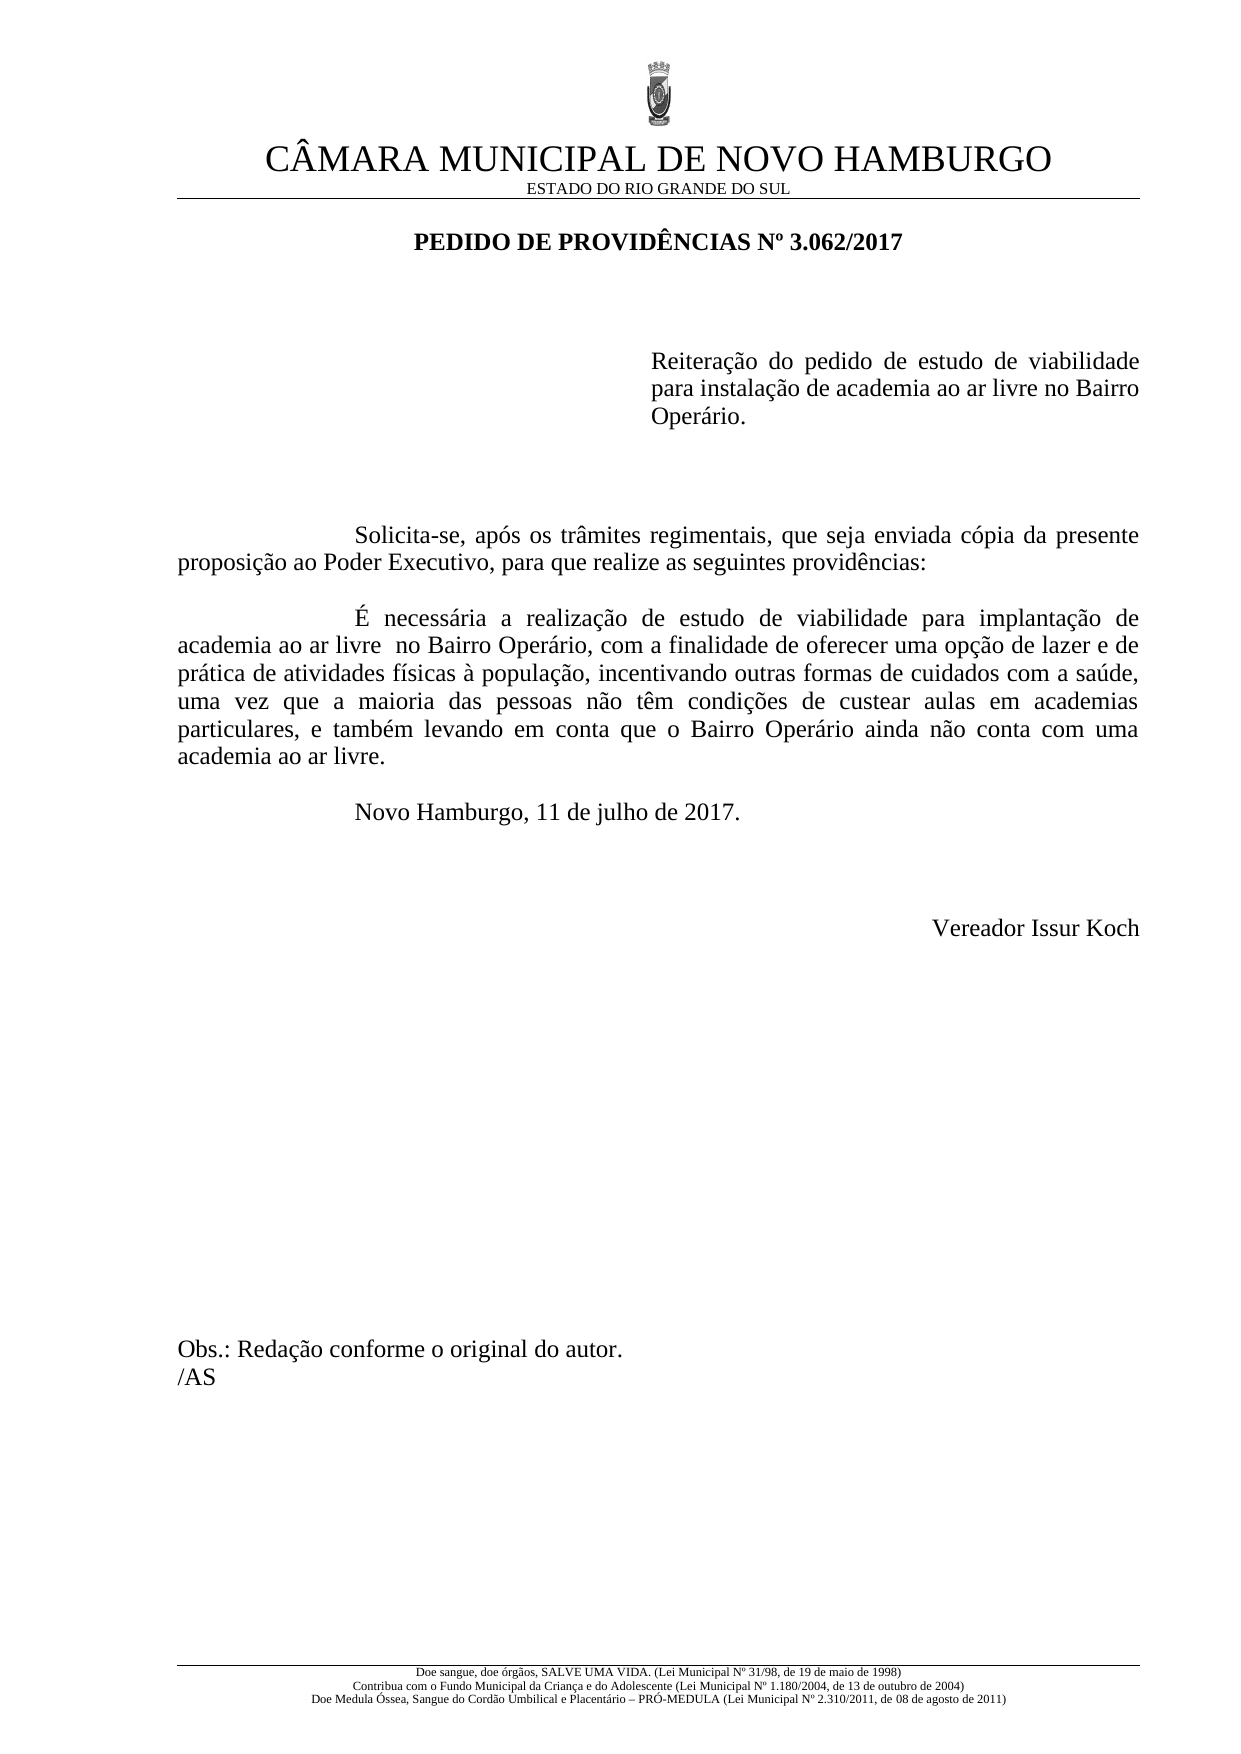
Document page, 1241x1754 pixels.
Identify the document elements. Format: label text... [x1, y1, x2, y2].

text Vereador Issur Koch [183, 914, 1140, 942]
text Reiteração do pedido de estudo de viabilidade para instalação de academia ao ar livre no Bairro Operário. [651, 347, 1140, 430]
text Novo Hamburgo, 11 de julho de 2017. [177, 798, 1140, 826]
text /AS [177, 1363, 1140, 1391]
text Solicita-se, após os trâmites regimentais, que seja enviada cópia da presente proposição ao Poder Executivo, para que realize as seguintes providências: [177, 521, 1140, 576]
text Obs.: Redação conforme o original do autor. [177, 1335, 1140, 1363]
text PEDIDO DE PROVIDÊNCIAS Nº 3.062/2017 [177, 228, 1140, 256]
text É necessária a realização de estudo de viabilidade para implantação de academia ao ar livre no Bairro Operário, com a finalidade de oferecer uma opção de lazer e de prática de atividades físicas à população, incentivando outras formas de cuidados com a saúde, uma vez que a maioria das pessoas não têm condições de custear aulas em academias particulares, e também levando em conta que o Bairro Operário ainda não conta com uma academia ao ar livre. [177, 604, 1140, 770]
